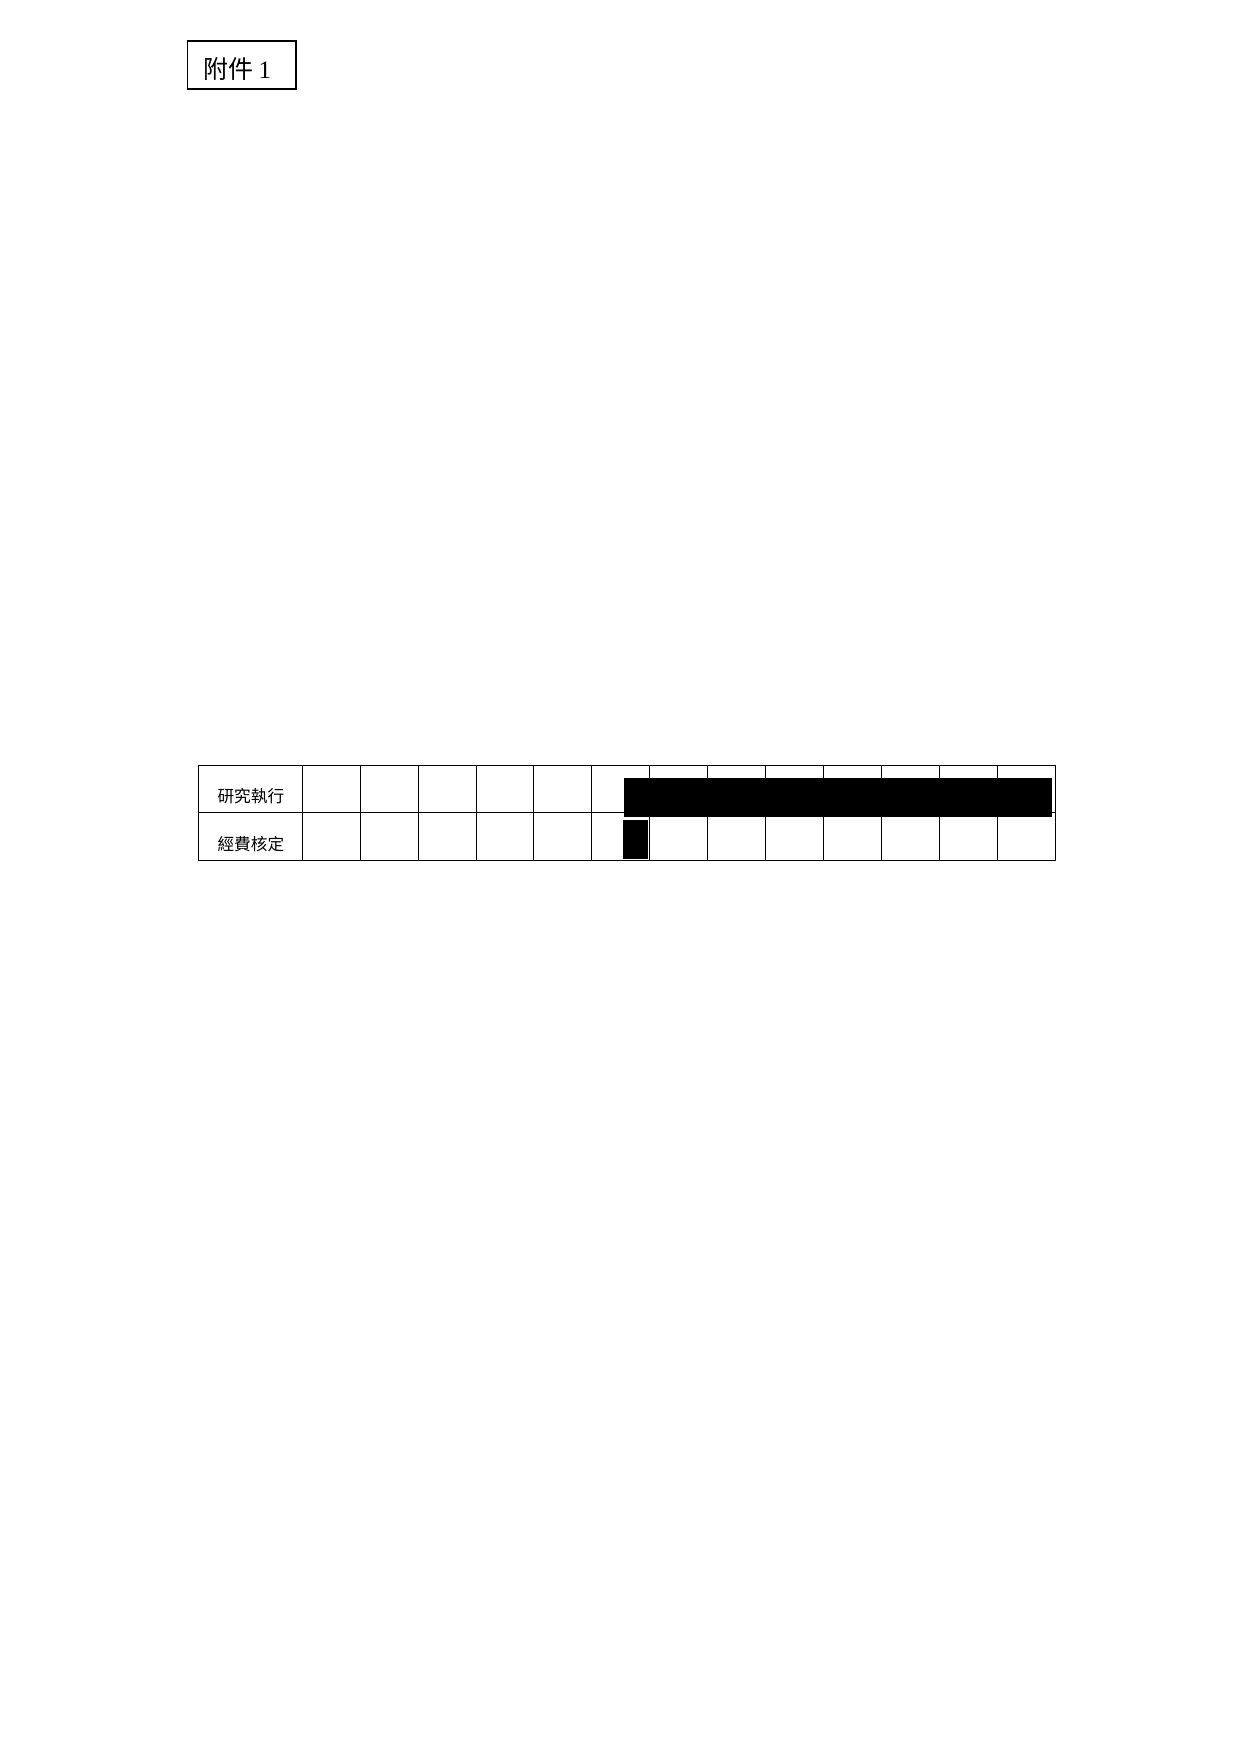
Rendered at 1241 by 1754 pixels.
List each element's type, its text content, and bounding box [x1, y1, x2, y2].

table_cell [882, 817, 939, 860]
table_cell [477, 766, 533, 812]
table_cell [303, 766, 360, 812]
table_cell [534, 766, 591, 812]
table_cell [824, 817, 881, 860]
table_cell [766, 817, 823, 860]
table_cell [592, 813, 649, 860]
table_cell [940, 766, 997, 778]
table_cell [998, 813, 1055, 860]
table_cell [419, 813, 476, 860]
table_cell [998, 766, 1055, 812]
table_cell [361, 766, 418, 812]
table_cell [592, 766, 649, 812]
table_cell [824, 766, 881, 778]
table_cell [534, 813, 591, 860]
table_cell 研究執行 [199, 766, 302, 812]
table_cell [650, 766, 707, 778]
table_cell [940, 817, 997, 860]
table_cell [361, 813, 418, 860]
table_cell [882, 766, 939, 778]
table_cell [477, 813, 533, 860]
table_cell [650, 817, 707, 860]
table_cell [766, 766, 823, 778]
table_cell 經費核定 [199, 813, 302, 860]
table_cell [708, 766, 765, 778]
table_cell [419, 766, 476, 812]
table_cell [708, 817, 765, 860]
table_cell [303, 813, 360, 860]
